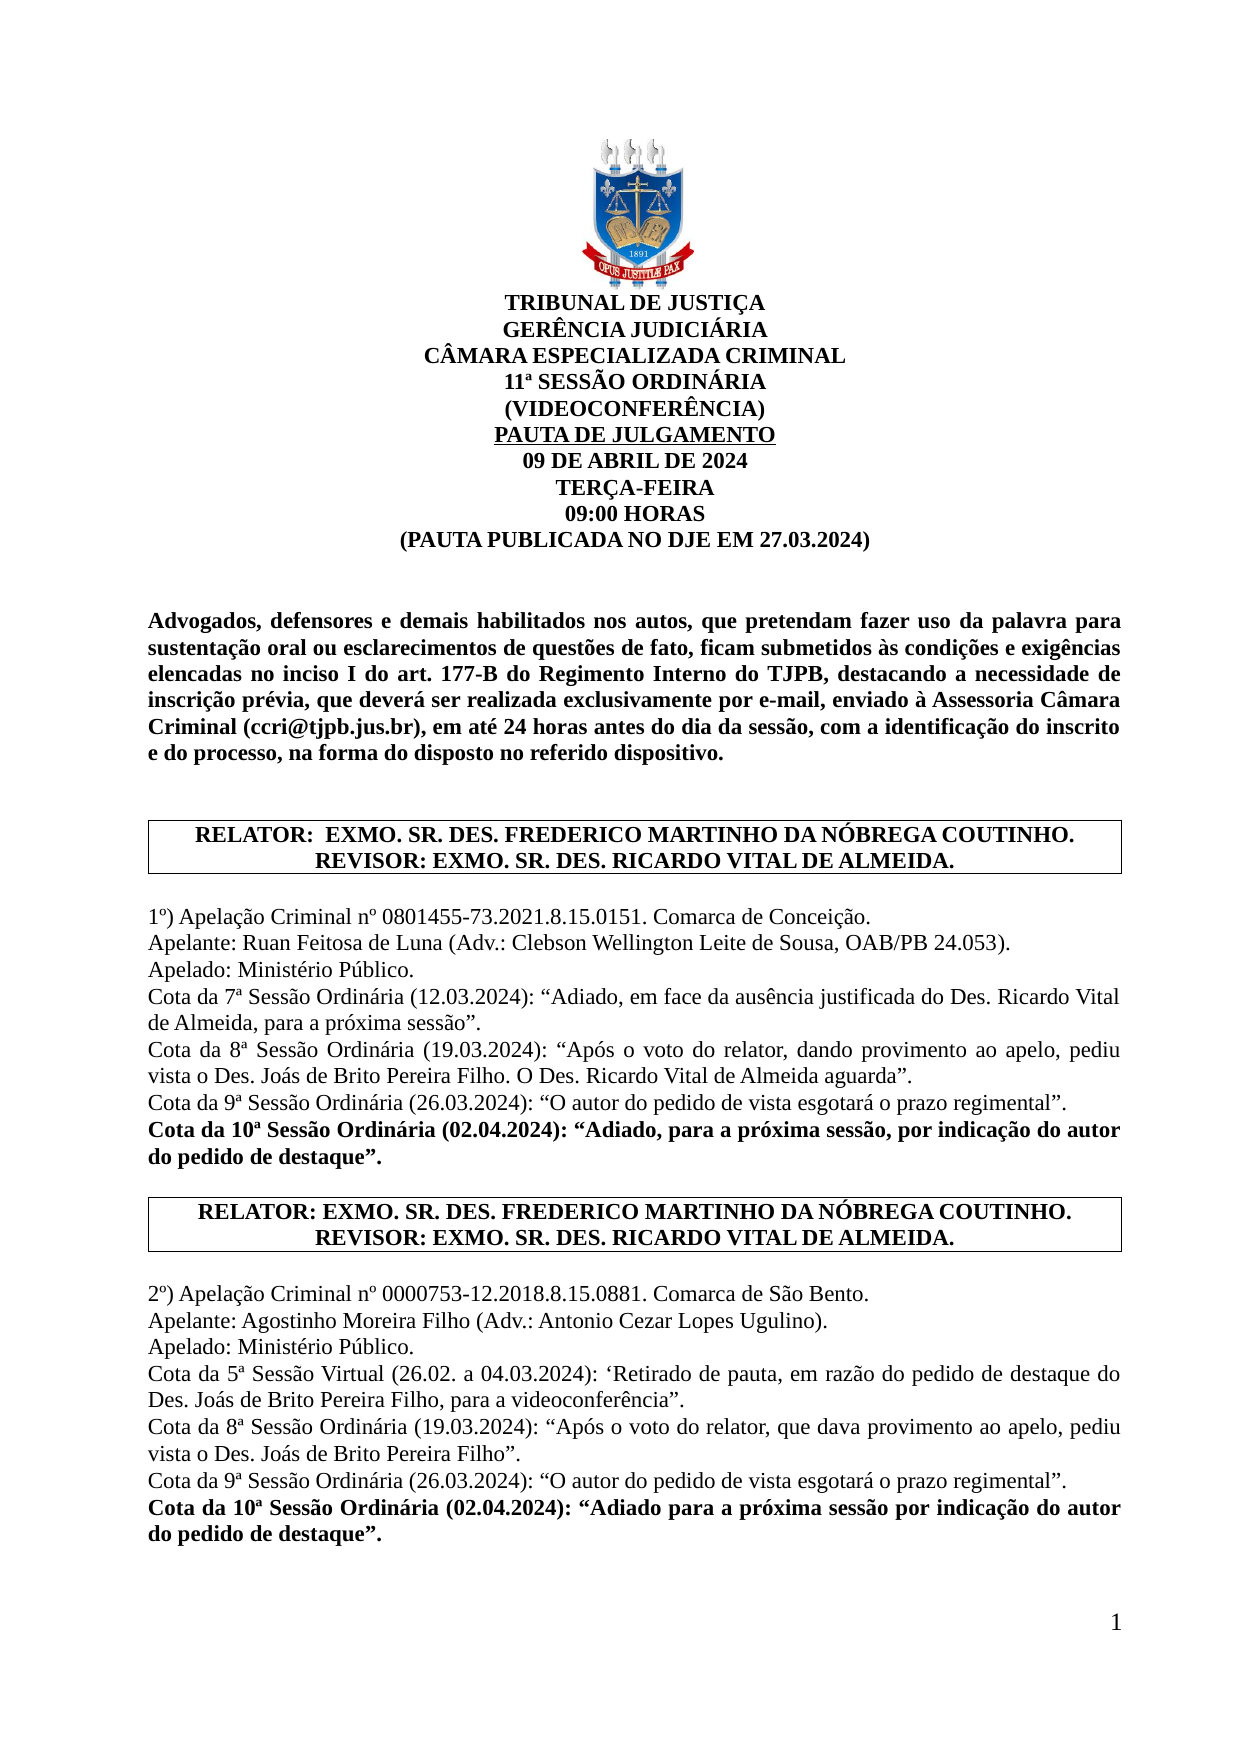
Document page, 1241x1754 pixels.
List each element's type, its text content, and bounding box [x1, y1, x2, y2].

text Cota da 8ª Sessão Ordinária (19.03.2024): “Após o voto do relator, que dava provimento ao apelo, pediu vista o Des. Joás de Brito Pereira Filho”. [148, 1413, 1122, 1466]
text RELATOR: EXMO. SR. DES. FREDERICO MARTINHO DA NÓBREGA COUTINHO. [149, 821, 1121, 846]
text TERÇA-FEIRA [148, 474, 1122, 500]
text Cota da 9ª Sessão Ordinária (26.03.2024): “O autor do pedido de vista esgotará o prazo regimental”. [148, 1467, 1122, 1493]
text Advogados, defensores e demais habilitados nos autos, que pretendam fazer uso da palavra para sustentação oral ou esclarecimentos de questões de fato, ficam submetidos às condições e exigências elencadas no inciso I do art. 177-B do Regimento Interno do TJPB, destacando a necessidade de inscrição prévia, que deverá ser realizada exclusivamente por e-mail, enviado à Assessoria Câmara Criminal (ccri@tjpb.jus.br), em até 24 horas antes do dia da sessão, com a identificação do inscrito e do processo, na forma do disposto no referido dispositivo. [148, 607, 1122, 766]
text Cota da 9ª Sessão Ordinária (26.03.2024): “O autor do pedido de vista esgotará o prazo regimental”. [148, 1089, 1122, 1116]
text 1º) Apelação Criminal nº 0801455-73.2021.8.15.0151. Comarca de Conceição. [148, 903, 1122, 929]
text Apelado: Ministério Público. [148, 1333, 1122, 1359]
text 09:00 HORAS [148, 500, 1122, 527]
text (PAUTA PUBLICADA NO DJE EM 27.03.2024) [148, 527, 1122, 553]
text Cota da 10ª Sessão Ordinária (02.04.2024): “Adiado, para a próxima sessão, por indicação do autor do pedido de destaque”. [148, 1116, 1122, 1169]
text 11ª SESSÃO ORDINÁRIA [148, 368, 1122, 395]
text (VIDEOCONFERÊNCIA) [148, 395, 1122, 421]
text Cota da 10ª Sessão Ordinária (02.04.2024): “Adiado para a próxima sessão por indicação do autor do pedido de destaque”. [148, 1494, 1122, 1546]
text Cota da 8ª Sessão Ordinária (19.03.2024): “Após o voto do relator, dando provimento ao apelo, pediu vista o Des. Joás de Brito Pereira Filho. O Des. Ricardo Vital de Almeida aguarda”. [148, 1036, 1122, 1089]
text REVISOR: EXMO. SR. DES. RICARDO VITAL DE ALMEIDA. [149, 1223, 1121, 1251]
text Apelante: Agostinho Moreira Filho (Adv.: Antonio Cezar Lopes Ugulino). [148, 1307, 1122, 1333]
text Cota da 7ª Sessão Ordinária (12.03.2024): “Adiado, em face da ausência justificada do Des. Ricardo Vital de Almeida, para a próxima sessão”. [148, 983, 1122, 1036]
text Apelado: Ministério Público. [148, 956, 1122, 982]
text Cota da 5ª Sessão Virtual (26.02. a 04.03.2024): ‘Retirado de pauta, em razão do pedido de destaque do Des. Joás de Brito Pereira Filho, para a videoconferência”. [148, 1360, 1122, 1413]
text Apelante: Ruan Feitosa de Luna (Adv.: Clebson Wellington Leite de Sousa, OAB/PB 24.053). [148, 929, 1122, 956]
text REVISOR: EXMO. SR. DES. RICARDO VITAL DE ALMEIDA. [149, 846, 1121, 873]
text RELATOR: EXMO. SR. DES. FREDERICO MARTINHO DA NÓBREGA COUTINHO. [149, 1198, 1121, 1223]
text PAUTA DE JULGAMENTO [148, 421, 1122, 447]
text GERÊNCIA JUDICIÁRIA [148, 316, 1122, 342]
picture [581, 139, 695, 290]
text 09 DE ABRIL DE 2024 [148, 447, 1122, 474]
text TRIBUNAL DE JUSTIÇA [148, 289, 1122, 316]
text CÂMARA ESPECIALIZADA CRIMINAL [148, 342, 1122, 368]
text 2º) Apelação Criminal nº 0000753-12.2018.8.15.0881. Comarca de São Bento. [148, 1280, 1122, 1307]
